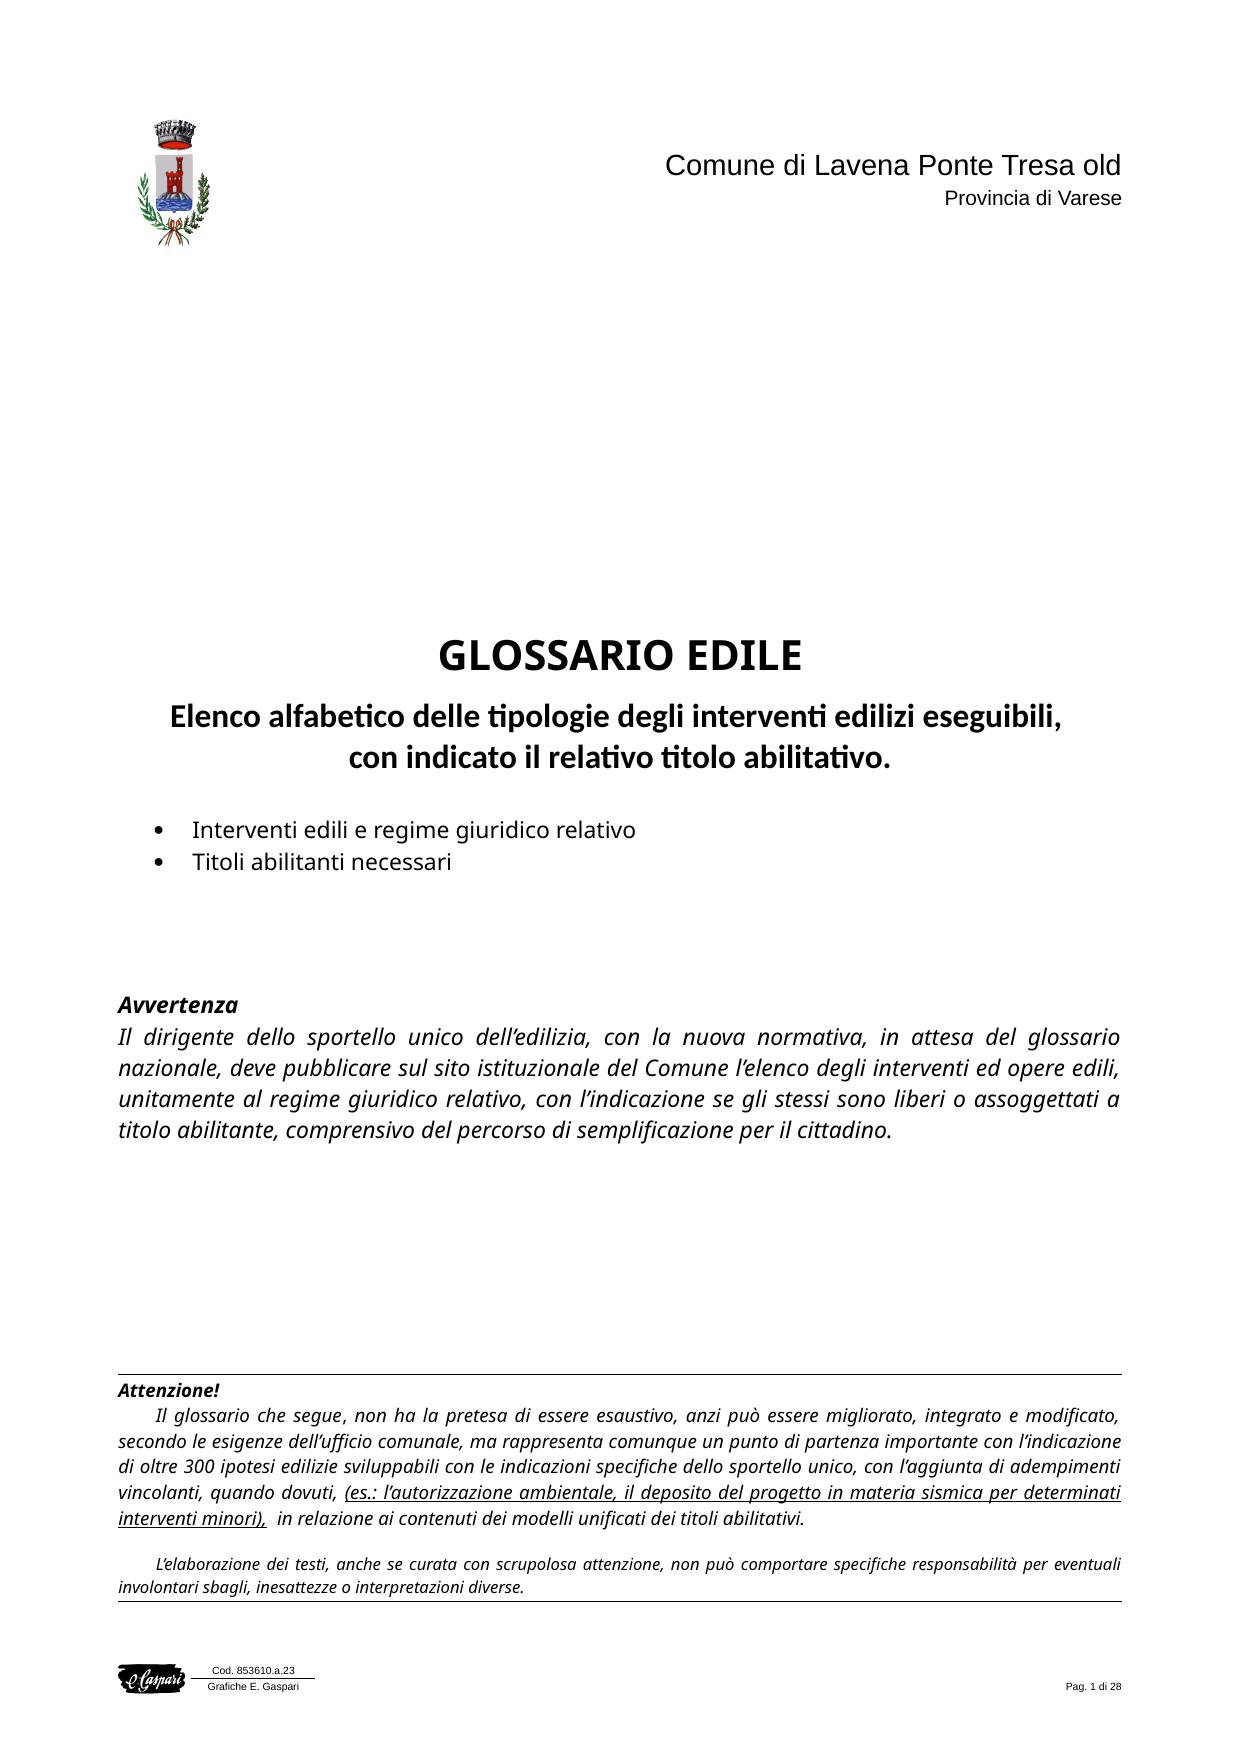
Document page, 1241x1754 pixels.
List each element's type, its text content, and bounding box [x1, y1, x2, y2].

list Interventi edili e regime giuridico relativo [154, 814, 1122, 846]
picture [122, 117, 224, 248]
text Elenco alfabetico delle tipologie degli interventi edilizi eseguibili, con indicato il relativo titolo abilitativo. [118, 695, 1122, 777]
list Titoli abilitanti necessari [154, 846, 1122, 877]
text Provincia di Varese [224, 186, 1122, 210]
text Avvertenza [118, 989, 1122, 1021]
text Il glossario che segue, non ha la pretesa di essere esaustivo, anzi può essere migliorato, integrato e modificato, secondo le esigenze dell’ufficio comunale, ma rappresenta comunque un punto di partenza importante con l’indicazione di oltre 300 ipotesi edilizie sviluppabili con le indicazioni specifiche dello sportello unico, con l’aggiunta di adempimenti vincolanti, quando dovuti, (es.: l’autorizzazione ambientale, il deposito del progetto in materia sismica per determinati interventi minori), in relazione ai contenuti dei modelli unificati dei titoli abilitativi. [118, 1403, 1122, 1530]
text GLOSSARIO EDILE [118, 626, 1122, 683]
text Il dirigente dello sportello unico dell’edilizia, con la nuova normativa, in attesa del glossario nazionale, deve pubblicare sul sito istituzionale del Comune l’elenco degli interventi ed opere edili, unitamente al regime giuridico relativo, con l’indicazione se gli stessi sono liberi o assoggettati a titolo abilitante, comprensivo del percorso di semplificazione per il cittadino. [118, 1021, 1122, 1146]
picture [117, 1663, 185, 1694]
text L’elaborazione dei testi, anche se curata con scrupolosa attenzione, non può comportare specifiche responsabilità per eventuali involontari sbagli, inesattezze o interpretazioni diverse. [118, 1553, 1122, 1601]
text Comune di Lavena Ponte Tresa old [224, 148, 1122, 181]
text Attenzione! [118, 1375, 1122, 1403]
